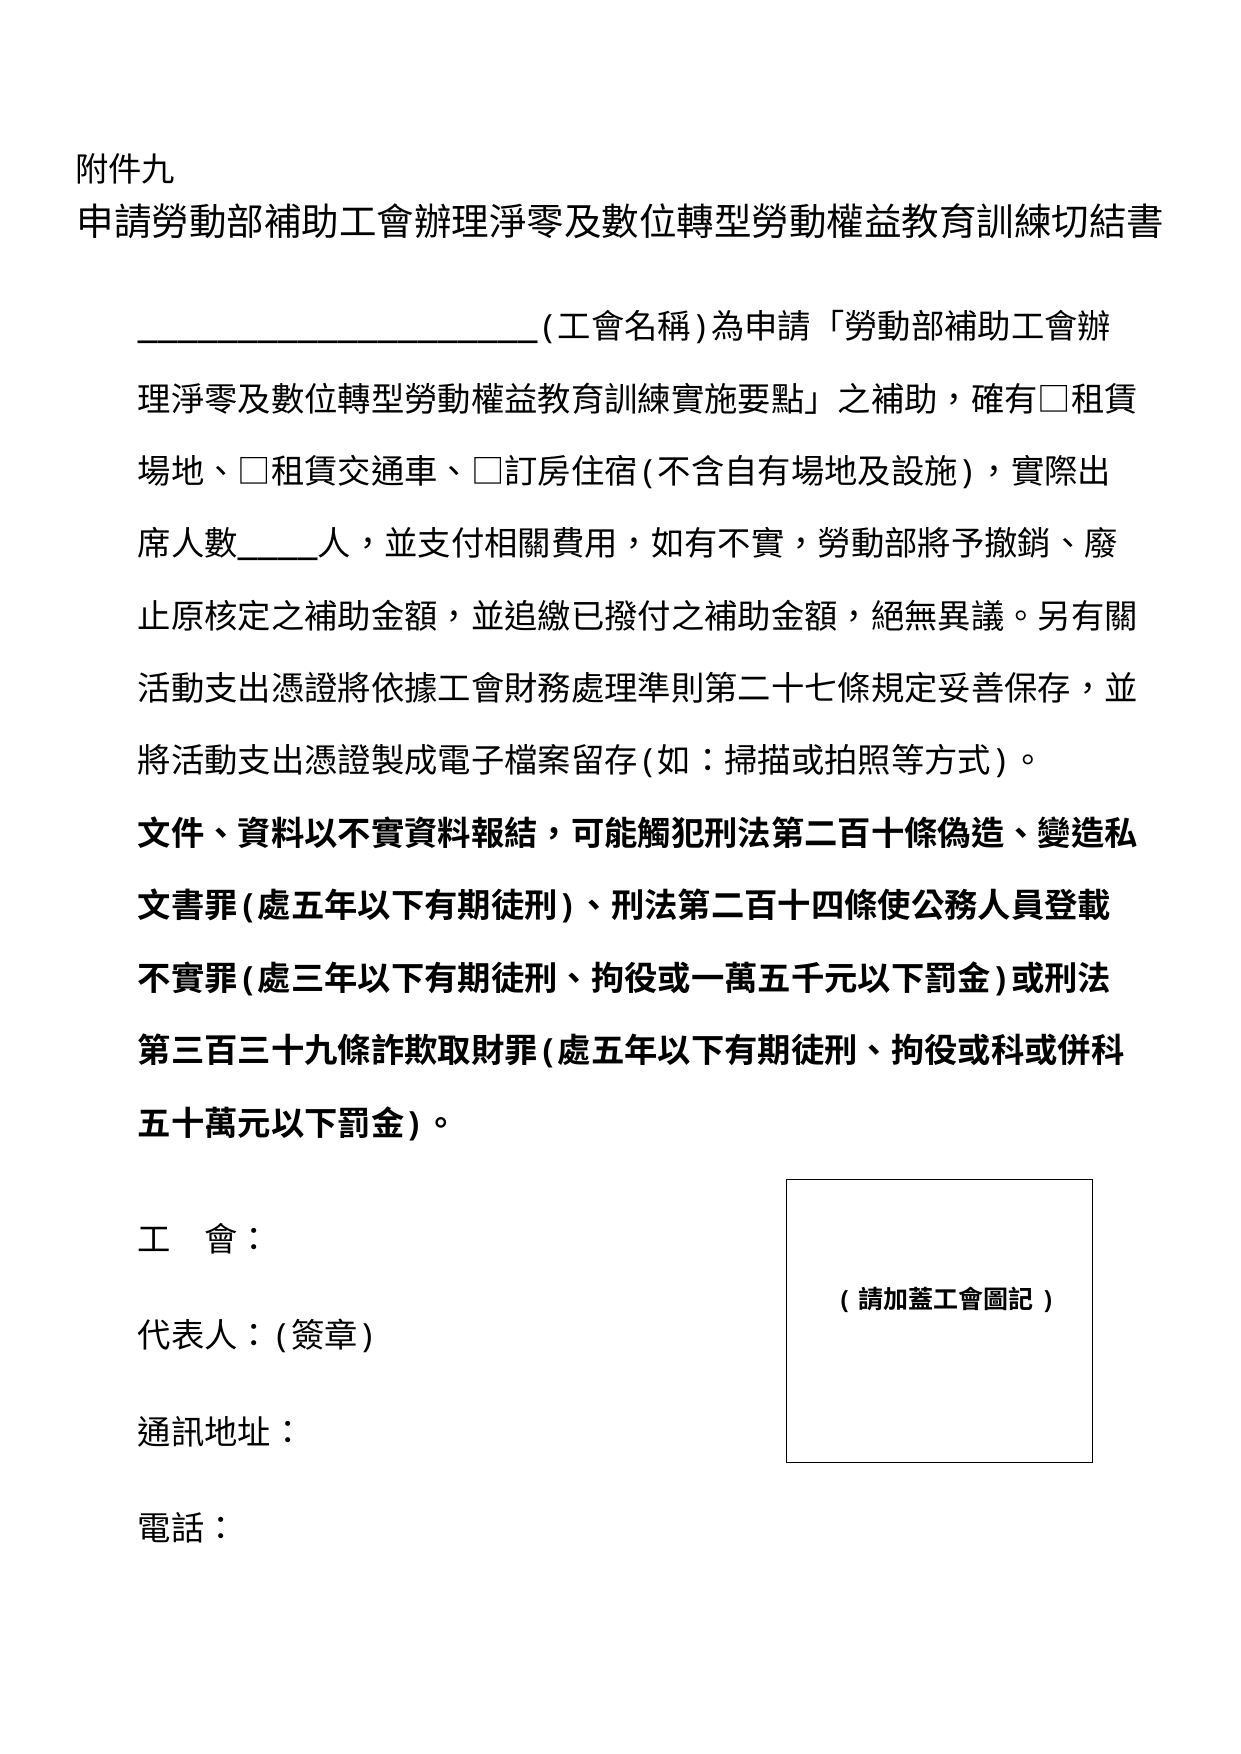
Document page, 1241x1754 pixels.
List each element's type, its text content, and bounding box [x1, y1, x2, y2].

text [787, 1212, 1092, 1261]
text 通訊地址： [137, 1406, 786, 1454]
text 代表人：(簽章) [137, 1309, 786, 1357]
text 電話： [137, 1502, 1138, 1550]
text [1093, 1212, 1138, 1261]
text 附件九 [75, 143, 1165, 191]
text 文件、資料以不實資料報結，可能觸犯刑法第二百十條偽造、變造私文書罪(處五年以下有期徒刑)、刑法第二百十四條使公務人員登載不實罪(處三年以下有期徒刑、拘役或一萬五千元以下罰金)或刑法第三百三十九條詐欺取財罪(處五年以下有期徒刑、拘役或科或併科五十萬元以下罰金)。 [137, 807, 1138, 1145]
text ____________________(工會名稱)為申請「勞動部補助工會辦理淨零及數位轉型勞動權益教育訓練實施要點」之補助，確有□租賃場地、□租賃交通車、□訂房住宿(不含自有場地及設施)，實際出席人數____人，並支付相關費用，如有不實，勞動部將予撤銷、廢止原核定之補助金額，並追繳已撥付之補助金額，絕無異議。另有關活動支出憑證將依據工會財務處理準則第二十七條規定妥善保存，並將活動支出憑證製成電子檔案留存(如：掃描或拍照等方式)。 [137, 300, 1138, 783]
text 工 會： [137, 1212, 786, 1261]
text [787, 1309, 1092, 1357]
text [1093, 1406, 1138, 1454]
text [1093, 1309, 1138, 1357]
text [787, 1406, 1092, 1454]
text 申請勞動部補助工會辦理淨零及數位轉型勞動權益教育訓練切結書 [75, 191, 1165, 246]
